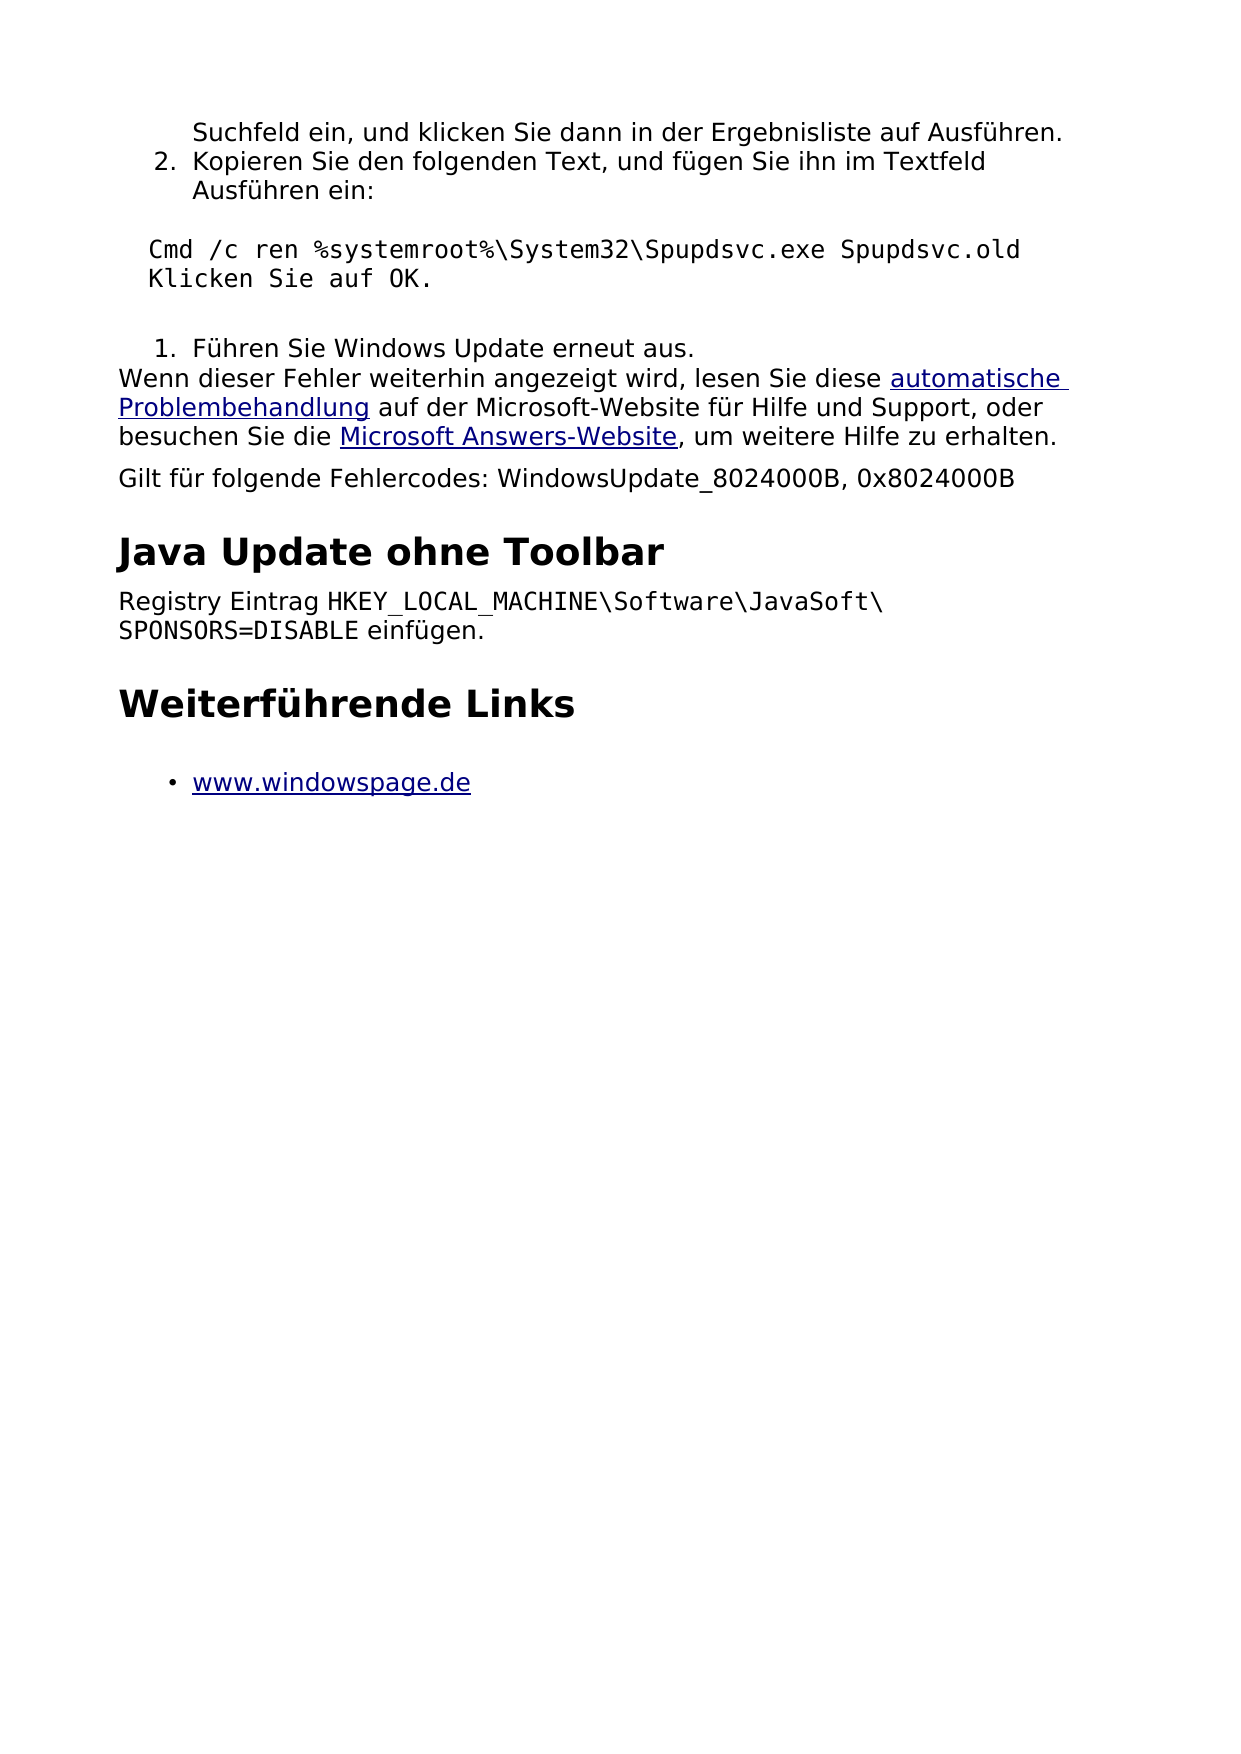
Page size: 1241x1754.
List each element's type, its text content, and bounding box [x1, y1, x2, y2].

list Kopieren Sie den folgenden Text, und fügen Sie ihn im Textfeld Ausführen ein: [177, 147, 1122, 206]
subtitle Weiterführende Links [118, 682, 1122, 726]
subtitle Java Update ohne Toolbar [118, 531, 1122, 574]
text Wenn dieser Fehler weiterhin angezeigt wird, lesen Sie diese automatische Problembehandlung auf der Microsoft-Website für Hilfe und Support, oder besuchen Sie die Microsoft Answers-Website, um weitere Hilfe zu erhalten. [118, 364, 1122, 451]
text Registry Eintrag HKEY_LOCAL_MACHINE\Software\JavaSoft\SPONSORS=DISABLE einfügen. [118, 587, 1122, 645]
text Gilt für folgende Fehlercodes: WindowsUpdate_8024000B, 0x8024000B [118, 464, 1122, 493]
list www.windowspage.de [177, 768, 1122, 797]
text Cmd /c ren %systemroot%\System32\Spupdsvc.exe Spupdsvc.old Klicken Sie auf OK. [118, 235, 1122, 293]
list Führen Sie Windows Update erneut aus. [177, 335, 1122, 364]
list Suchfeld ein, und klicken Sie dann in der Ergebnisliste auf Ausführen. [177, 118, 1122, 147]
